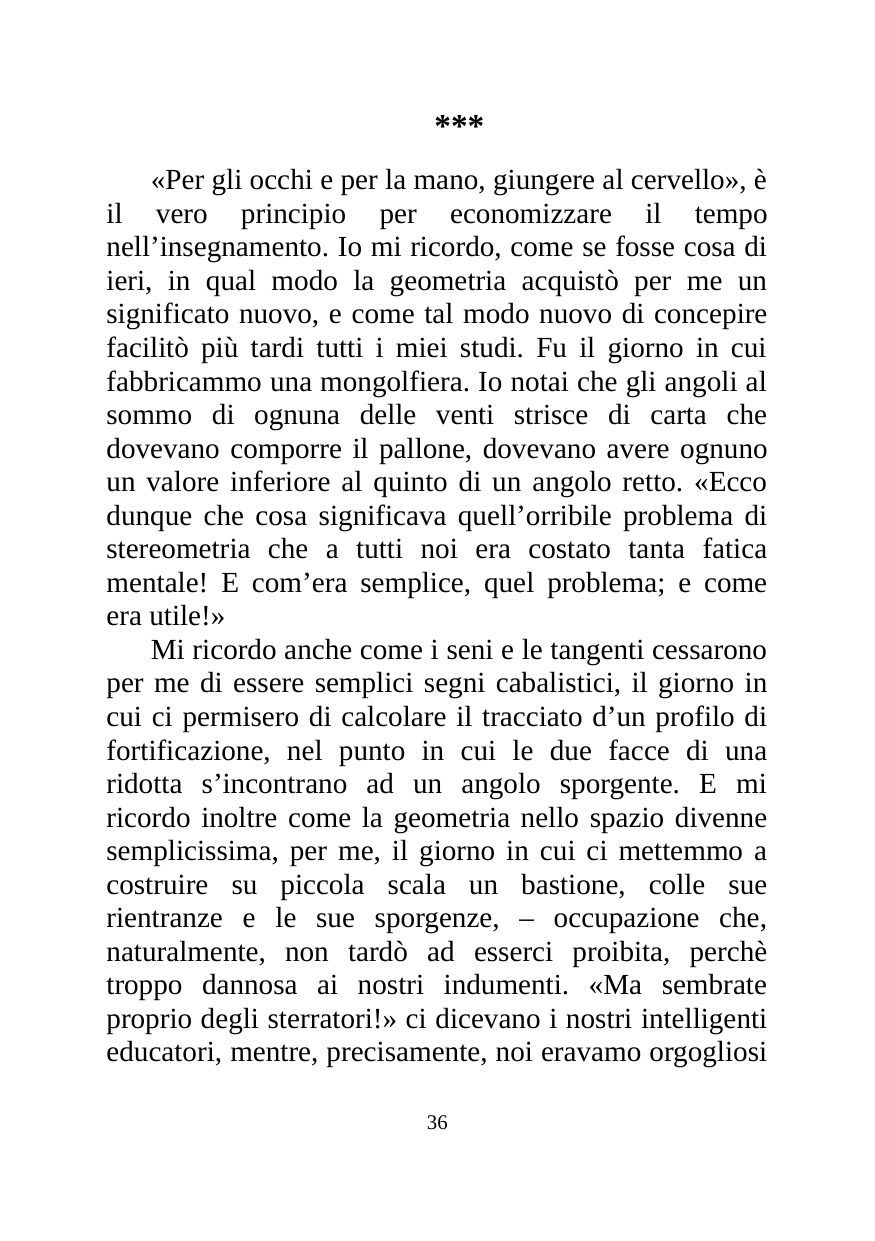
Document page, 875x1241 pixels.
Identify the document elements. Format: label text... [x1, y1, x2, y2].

text «Per gli occhi e per la mano, giungere al cervello», è il vero principio per economizzare il tempo nell’insegnamento. Io mi ricordo, come se fosse cosa di ieri, in qual modo la geometria acquistò per me un significato nuovo, e come tal modo nuovo di concepire facilitò più tardi tutti i miei studi. Fu il giorno in cui fabbricammo una mongolfiera. Io notai che gli angoli al sommo di ognuna delle venti strisce di carta che dovevano comporre il pallone, dovevano avere ognuno un valore inferiore al quinto di un angolo retto. «Ecco dunque che cosa significava quell’orribile problema di stereometria che a tutti noi era costato tanta fatica mentale! E com’era semplice, quel problema; e come era utile!» [106, 162, 768, 632]
text *** [106, 106, 768, 144]
text Mi ricordo anche come i seni e le tangenti cessarono per me di essere semplici segni cabalistici, il giorno in cui ci permisero di calcolare il tracciato d’un profilo di fortificazione, nel punto in cui le due facce di una ridotta s’incontrano ad un angolo sporgente. E mi ricordo inoltre come la geometria nello spazio divenne semplicissima, per me, il giorno in cui ci mettemmo a costruire su piccola scala un bastione, colle sue rientranze e le sue sporgenze, – occupazione che, naturalmente, non tardò ad esserci proibita, perchè troppo dannosa ai nostri indumenti. «Ma sembrate proprio degli sterratori!» ci dicevano i nostri intelligenti educatori, mentre, precisamente, noi eravamo orgogliosi [106, 632, 768, 1068]
